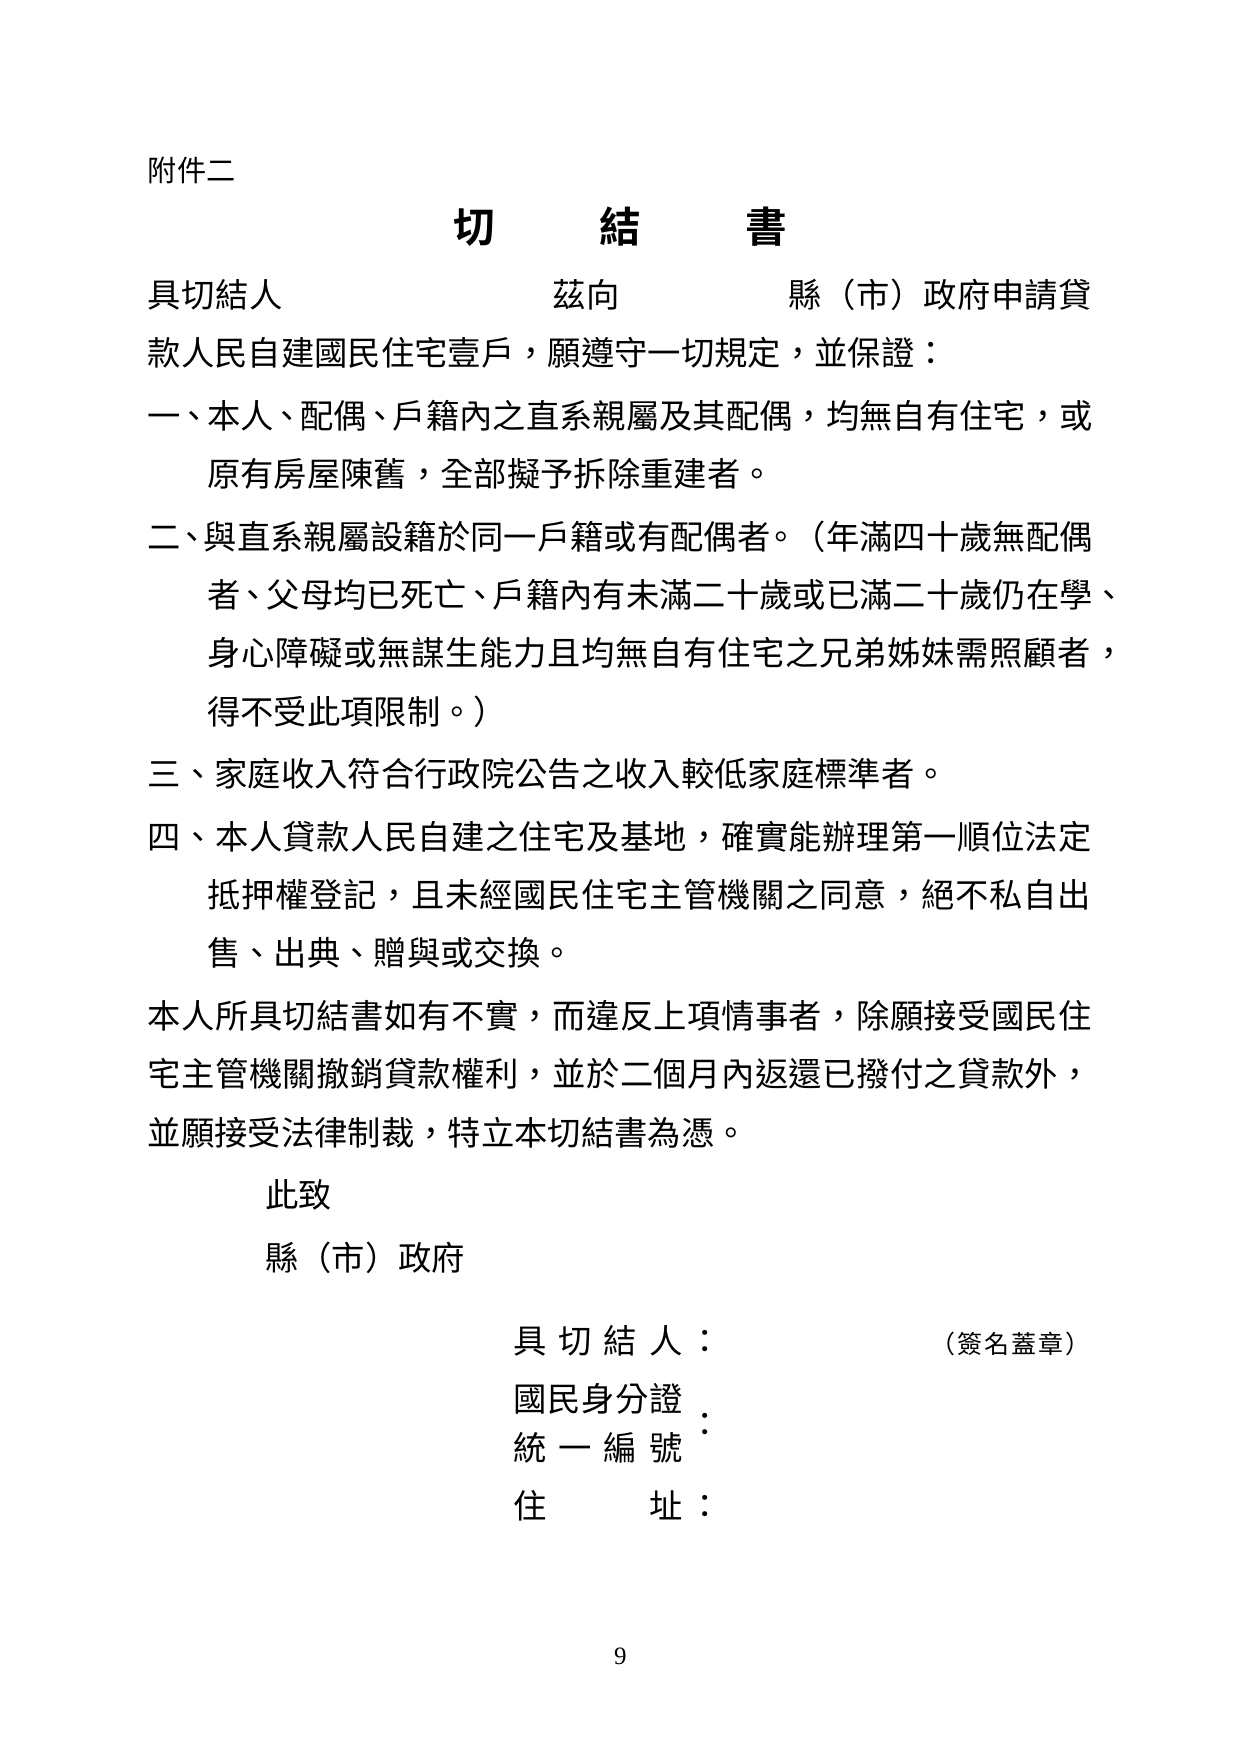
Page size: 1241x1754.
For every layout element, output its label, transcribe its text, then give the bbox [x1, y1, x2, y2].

text 二、與直系親屬設籍於同一戶籍或有配偶者。（年滿四十歲無配偶者、父母均已死亡、戶籍內有未滿二十歲或已滿二十歲仍在學、身心障礙或無謀生能力且均無自有住宅之兄弟姊妹需照顧者，得不受此項限制。） [148, 500, 1092, 734]
table_cell ： [685, 1470, 1094, 1538]
text 附件二 [148, 148, 1092, 190]
text 一、本人、配偶、戶籍內之直系親屬及其配偶，均無自有住宅，或原有房屋陳舊，全部擬予拆除重建者。 [148, 379, 1092, 496]
text 三、家庭收入符合行政院公告之收入較低家庭標準者。 [148, 738, 1092, 796]
table_cell 國民身分證 統一編號 [510, 1373, 685, 1470]
table_header ： （簽名蓋章） [685, 1305, 1094, 1373]
text 此致 [265, 1159, 1092, 1217]
text 具切結人 茲向 縣（市）政府申請貸款人民自建國民住宅壹戶，願遵守一切規定，並保證： [148, 259, 1092, 375]
table_cell 住址 [510, 1470, 685, 1538]
table_header 具切結人 [510, 1305, 685, 1373]
text 縣（市）政府 [265, 1221, 1092, 1279]
table_cell ： [685, 1373, 1094, 1470]
text 切 結 書 [148, 194, 1092, 254]
text 本人所具切結書如有不實，而違反上項情事者，除願接受國民住宅主管機關撤銷貸款權利，並於二個月內返還已撥付之貸款外，並願接受法律制裁，特立本切結書為憑。 [148, 979, 1092, 1154]
text 四、本人貸款人民自建之住宅及基地，確實能辦理第一順位法定抵押權登記，且未經國民住宅主管機關之同意，絕不私自出售、出典、贈與或交換。 [148, 800, 1092, 975]
